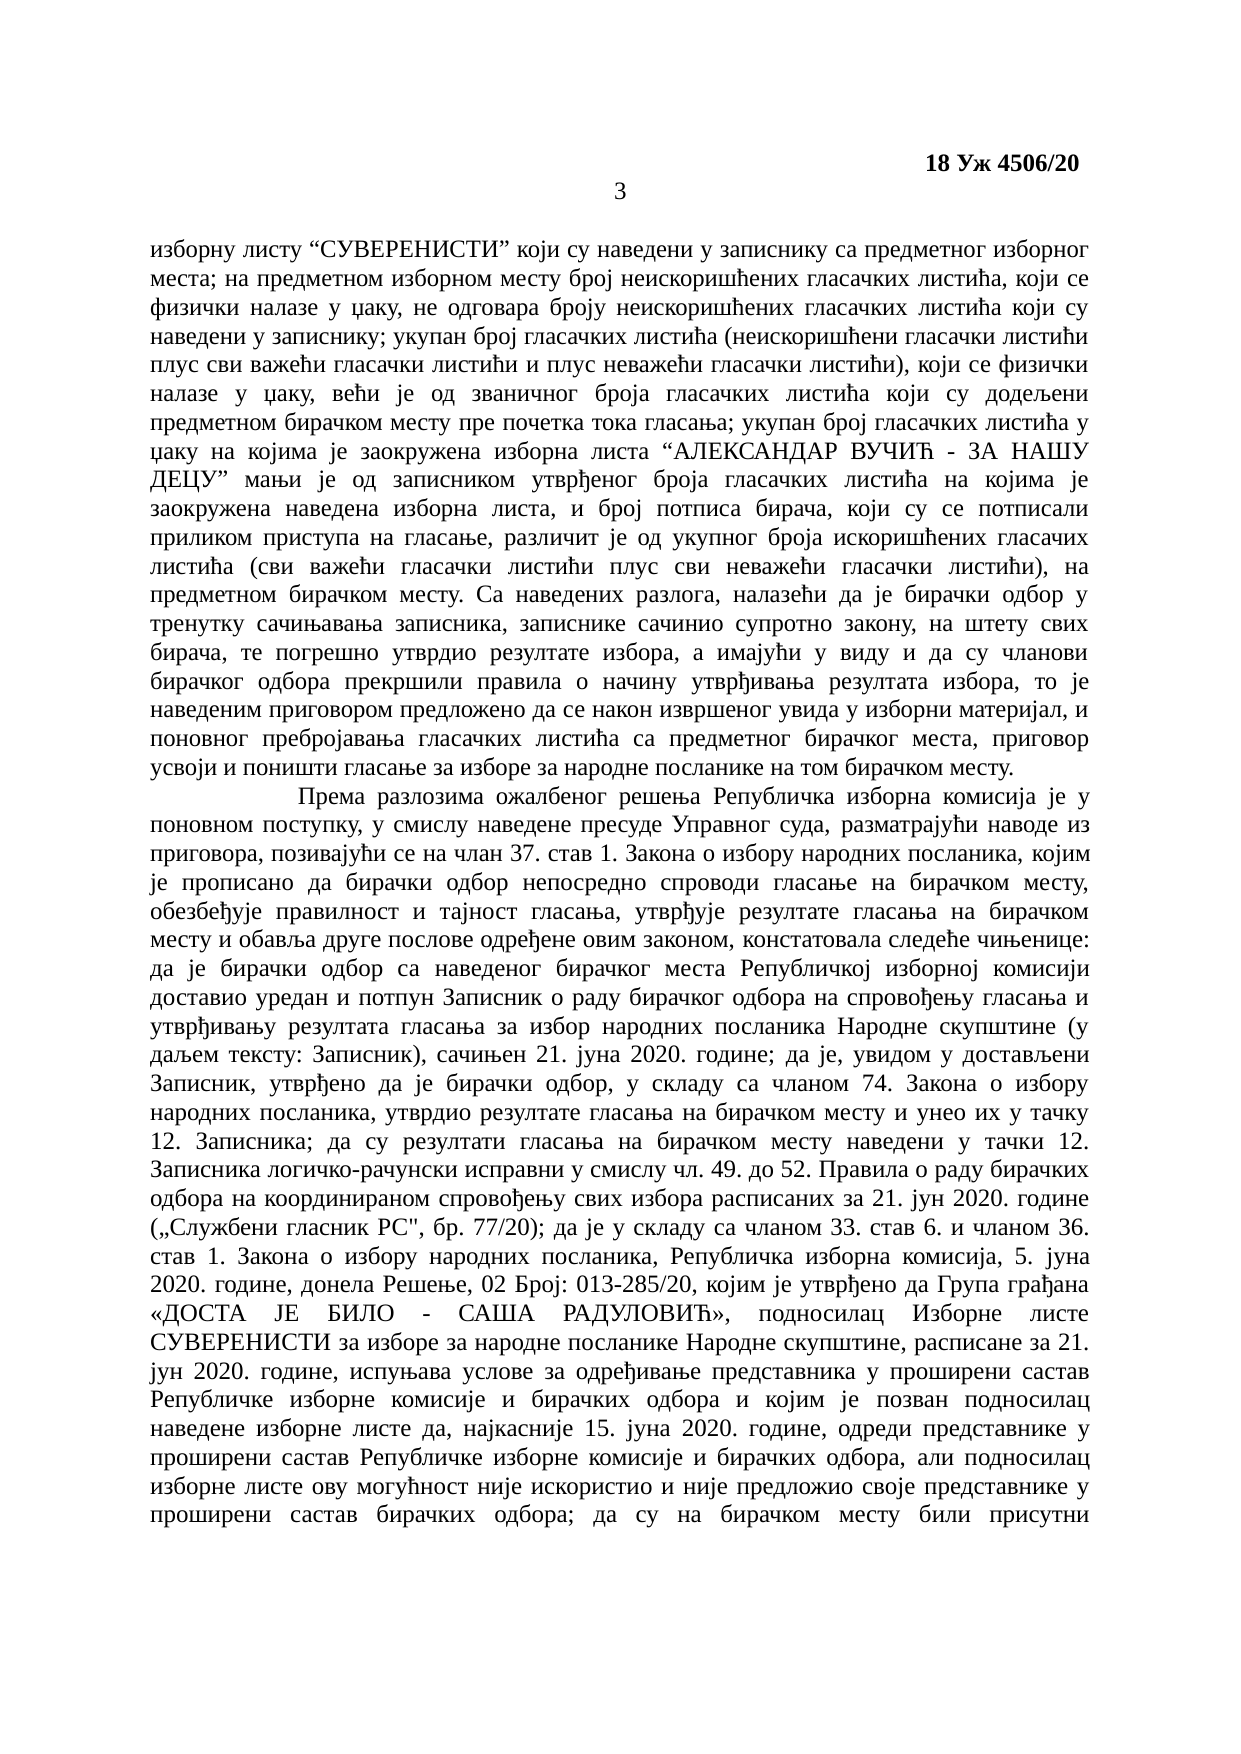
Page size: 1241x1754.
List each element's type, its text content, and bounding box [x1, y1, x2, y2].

text Према разлозима ожалбеног решења Републичка изборна комисија је у поновном поступку, у смислу наведене пресуде Управног суда, разматрајући наводе из приговора, позивајући се на члан 37. став 1. Закона о избору народних посланика, којим је прописано да бирачки одбор непосредно спроводи гласање на бирачком месту, обезбеђује правилност и тајност гласања, утврђује резултате гласања на бирачком месту и обавља друге послове одређене овим законом, констатовала следеће чињенице: да је бирачки одбор са наведеног бирачког места Републичкој изборној комисији доставио уредан и потпун Записник о раду бирачког одбора на спровођењу гласања и утврђивању резултата гласања за избор народних посланика Народне скупштине (у даљем тексту: Записник), сачињен 21. јуна 2020. године; да је, увидом у достављени Записник, утврђено да је бирачки одбор, у складу са чланом 74. Закона о избору народних посланика, утврдио резултате гласања на бирачком месту и унео их у тачку 12. Записника; да су резултати гласања на бирачком месту наведени у тачки 12. Записника логичко-рачунски исправни у смислу чл. 49. до 52. Правила о раду бирачких одбора на координираном спровођењу свих избора расписаних за 21. јун 2020. године („Службени гласник РС", бр. 77/20); да је у складу са чланом 33. став 6. и чланом 36. став 1. Закона о избору народних посланика, Републичка изборна комисија, 5. јуна 2020. године, донела Решење, 02 Број: 013-285/20, којим је утврђено да Група грађана «ДОСТА ЈЕ БИЛО - САША РАДУЛОВИЋ», подносилац Изборне листе СУВЕРЕНИСТИ за изборе за народне посланике Народне скупштине, расписане за 21. јун 2020. године, испуњава услове за одређивање представника у проширени састав Републичке изборне комисије и бирачких одбора и којим је позван подносилац наведене изборне листе да, најкасније 15. јуна 2020. године, одреди представнике у проширени састав Републичке изборне комисије и бирачких одбора, али подносилац изборне листе ову могућност није искористио и није предложио своје представнике у проширени састав бирачких одбора; да су на бирачком месту били присутни [150, 781, 1090, 1528]
text изборну листу “СУВЕРЕНИСТИ” који су наведени у записнику са предметног изборног места; на предметном изборном месту број неискоришћених гласачких листића, који се физички налазе у џаку, не одговара броју неискоришћених гласачких листића који су наведени у записнику; укупан број гласачких листића (неискоришћени гласачки листићи плус сви важећи гласачки листићи и плус неважећи гласачки листићи), који се физички налазе у џаку, већи је од званичног броја гласачких листића који су додељени предметном бирачком месту пре почетка тока гласања; укупан број гласачких листића у џаку на којима је заокружена изборна листа “АЛЕКСАНДАР ВУЧИЋ - ЗА НАШУ ДЕЦУ” мањи је од записником утврђеног броја гласачких листића на којима је заокружена наведена изборна листа, и број потписа бирача, који су се потписали приликом приступа на гласање, различит је од укупног броја искоришћених гласачих листића (сви важећи гласачки листићи плус сви неважећи гласачки листићи), на предметном бирачком месту. Са наведених разлога, налазећи да је бирачки одбор у тренутку сачињавања записника, записнике сачинио супротно закону, на штету свих бирача, те погрешно утврдио резултате избора, а имајући у виду и да су чланови бирачког одбора прекршили правила о начину утврђивања резултата избора, то је наведеним приговором предложено да се након извршеног увида у изборни материјал, и поновног пребројавања гласачких листића са предметног бирачког места, приговор усвоји и поништи гласање за изборе за народне посланике на том бирачком месту. [150, 234, 1090, 781]
